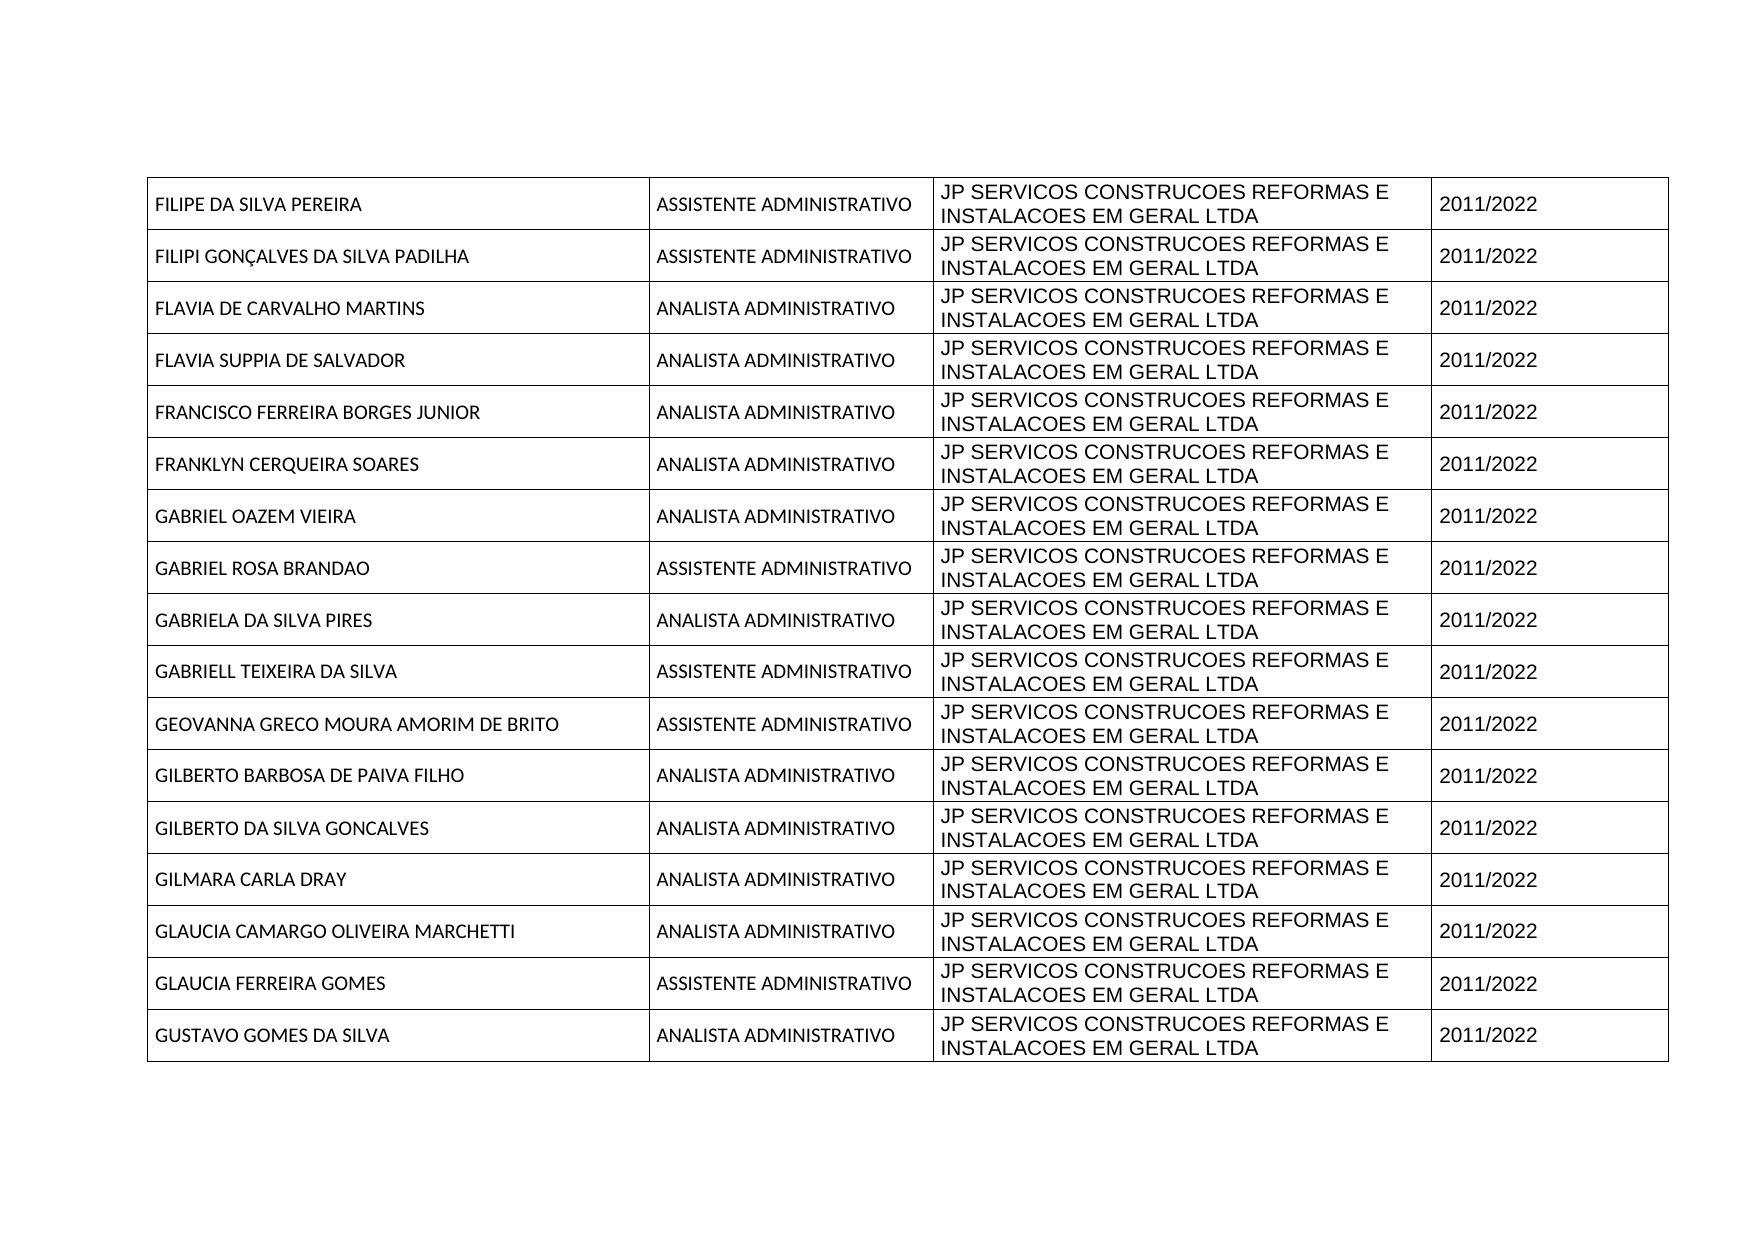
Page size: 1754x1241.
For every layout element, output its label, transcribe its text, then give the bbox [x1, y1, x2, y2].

table_cell 2011/2022 [1432, 178, 1668, 229]
table_cell ASSISTENTE ADMINISTRATIVO [650, 542, 933, 593]
table_cell 2011/2022 [1432, 698, 1668, 749]
table_cell 2011/2022 [1432, 542, 1668, 593]
table_cell 2011/2022 [1432, 594, 1668, 645]
table_cell ANALISTA ADMINISTRATIVO [650, 906, 933, 957]
table_cell 2011/2022 [1432, 854, 1668, 905]
table_cell FLAVIA DE CARVALHO MARTINS [148, 282, 649, 333]
table_cell JP SERVICOS CONSTRUCOES REFORMAS E INSTALACOES EM GERAL LTDA [934, 750, 1431, 801]
table_cell 2011/2022 [1432, 1010, 1668, 1061]
table_cell 2011/2022 [1432, 386, 1668, 437]
table_cell 2011/2022 [1432, 334, 1668, 385]
table_cell JP SERVICOS CONSTRUCOES REFORMAS E INSTALACOES EM GERAL LTDA [934, 906, 1431, 957]
table_cell GUSTAVO GOMES DA SILVA [148, 1010, 649, 1061]
table_cell GABRIELA DA SILVA PIRES [148, 594, 649, 645]
table_cell GABRIEL ROSA BRANDAO [148, 542, 649, 593]
table_cell FLAVIA SUPPIA DE SALVADOR [148, 334, 649, 385]
table_cell JP SERVICOS CONSTRUCOES REFORMAS E INSTALACOES EM GERAL LTDA [934, 646, 1431, 697]
table_cell GEOVANNA GRECO MOURA AMORIM DE BRITO [148, 698, 649, 749]
table_cell ASSISTENTE ADMINISTRATIVO [650, 178, 933, 229]
table_cell JP SERVICOS CONSTRUCOES REFORMAS E INSTALACOES EM GERAL LTDA [934, 386, 1431, 437]
table_cell GILMARA CARLA DRAY [148, 854, 649, 905]
table_cell JP SERVICOS CONSTRUCOES REFORMAS E INSTALACOES EM GERAL LTDA [934, 854, 1431, 905]
table_cell ANALISTA ADMINISTRATIVO [650, 1010, 933, 1061]
table_cell 2011/2022 [1432, 438, 1668, 489]
table_cell FRANKLYN CERQUEIRA SOARES [148, 438, 649, 489]
table_cell ANALISTA ADMINISTRATIVO [650, 490, 933, 541]
table_cell FILIPE DA SILVA PEREIRA [148, 178, 649, 229]
table_cell FILIPI GONÇALVES DA SILVA PADILHA [148, 230, 649, 281]
table_cell GLAUCIA CAMARGO OLIVEIRA MARCHETTI [148, 906, 649, 957]
table_cell ANALISTA ADMINISTRATIVO [650, 438, 933, 489]
table_cell JP SERVICOS CONSTRUCOES REFORMAS E INSTALACOES EM GERAL LTDA [934, 334, 1431, 385]
table_cell JP SERVICOS CONSTRUCOES REFORMAS E INSTALACOES EM GERAL LTDA [934, 958, 1431, 1009]
table_cell 2011/2022 [1432, 646, 1668, 697]
table_cell FRANCISCO FERREIRA BORGES JUNIOR [148, 386, 649, 437]
table_cell JP SERVICOS CONSTRUCOES REFORMAS E INSTALACOES EM GERAL LTDA [934, 698, 1431, 749]
table_cell 2011/2022 [1432, 230, 1668, 281]
table_cell JP SERVICOS CONSTRUCOES REFORMAS E INSTALACOES EM GERAL LTDA [934, 594, 1431, 645]
table_cell JP SERVICOS CONSTRUCOES REFORMAS E INSTALACOES EM GERAL LTDA [934, 802, 1431, 853]
table_cell 2011/2022 [1432, 906, 1668, 957]
table_cell GILBERTO DA SILVA GONCALVES [148, 802, 649, 853]
table_cell ANALISTA ADMINISTRATIVO [650, 334, 933, 385]
table_cell ASSISTENTE ADMINISTRATIVO [650, 698, 933, 749]
table_cell 2011/2022 [1432, 750, 1668, 801]
table_cell ASSISTENTE ADMINISTRATIVO [650, 230, 933, 281]
table_cell ANALISTA ADMINISTRATIVO [650, 594, 933, 645]
table_cell ASSISTENTE ADMINISTRATIVO [650, 646, 933, 697]
table_cell GILBERTO BARBOSA DE PAIVA FILHO [148, 750, 649, 801]
table_cell 2011/2022 [1432, 490, 1668, 541]
table_cell ANALISTA ADMINISTRATIVO [650, 386, 933, 437]
table_cell 2011/2022 [1432, 958, 1668, 1009]
table_cell ANALISTA ADMINISTRATIVO [650, 854, 933, 905]
table_cell ANALISTA ADMINISTRATIVO [650, 282, 933, 333]
table_cell GABRIELL TEIXEIRA DA SILVA [148, 646, 649, 697]
table_cell ANALISTA ADMINISTRATIVO [650, 802, 933, 853]
table_cell JP SERVICOS CONSTRUCOES REFORMAS E INSTALACOES EM GERAL LTDA [934, 1010, 1431, 1061]
table_cell JP SERVICOS CONSTRUCOES REFORMAS E INSTALACOES EM GERAL LTDA [934, 438, 1431, 489]
table_cell GLAUCIA FERREIRA GOMES [148, 958, 649, 1009]
table_cell JP SERVICOS CONSTRUCOES REFORMAS E INSTALACOES EM GERAL LTDA [934, 178, 1431, 229]
table_cell 2011/2022 [1432, 802, 1668, 853]
table_cell ANALISTA ADMINISTRATIVO [650, 750, 933, 801]
table_cell GABRIEL OAZEM VIEIRA [148, 490, 649, 541]
table_cell JP SERVICOS CONSTRUCOES REFORMAS E INSTALACOES EM GERAL LTDA [934, 282, 1431, 333]
table_cell 2011/2022 [1432, 282, 1668, 333]
table_cell JP SERVICOS CONSTRUCOES REFORMAS E INSTALACOES EM GERAL LTDA [934, 490, 1431, 541]
table_cell ASSISTENTE ADMINISTRATIVO [650, 958, 933, 1009]
table_cell JP SERVICOS CONSTRUCOES REFORMAS E INSTALACOES EM GERAL LTDA [934, 230, 1431, 281]
table_cell JP SERVICOS CONSTRUCOES REFORMAS E INSTALACOES EM GERAL LTDA [934, 542, 1431, 593]
